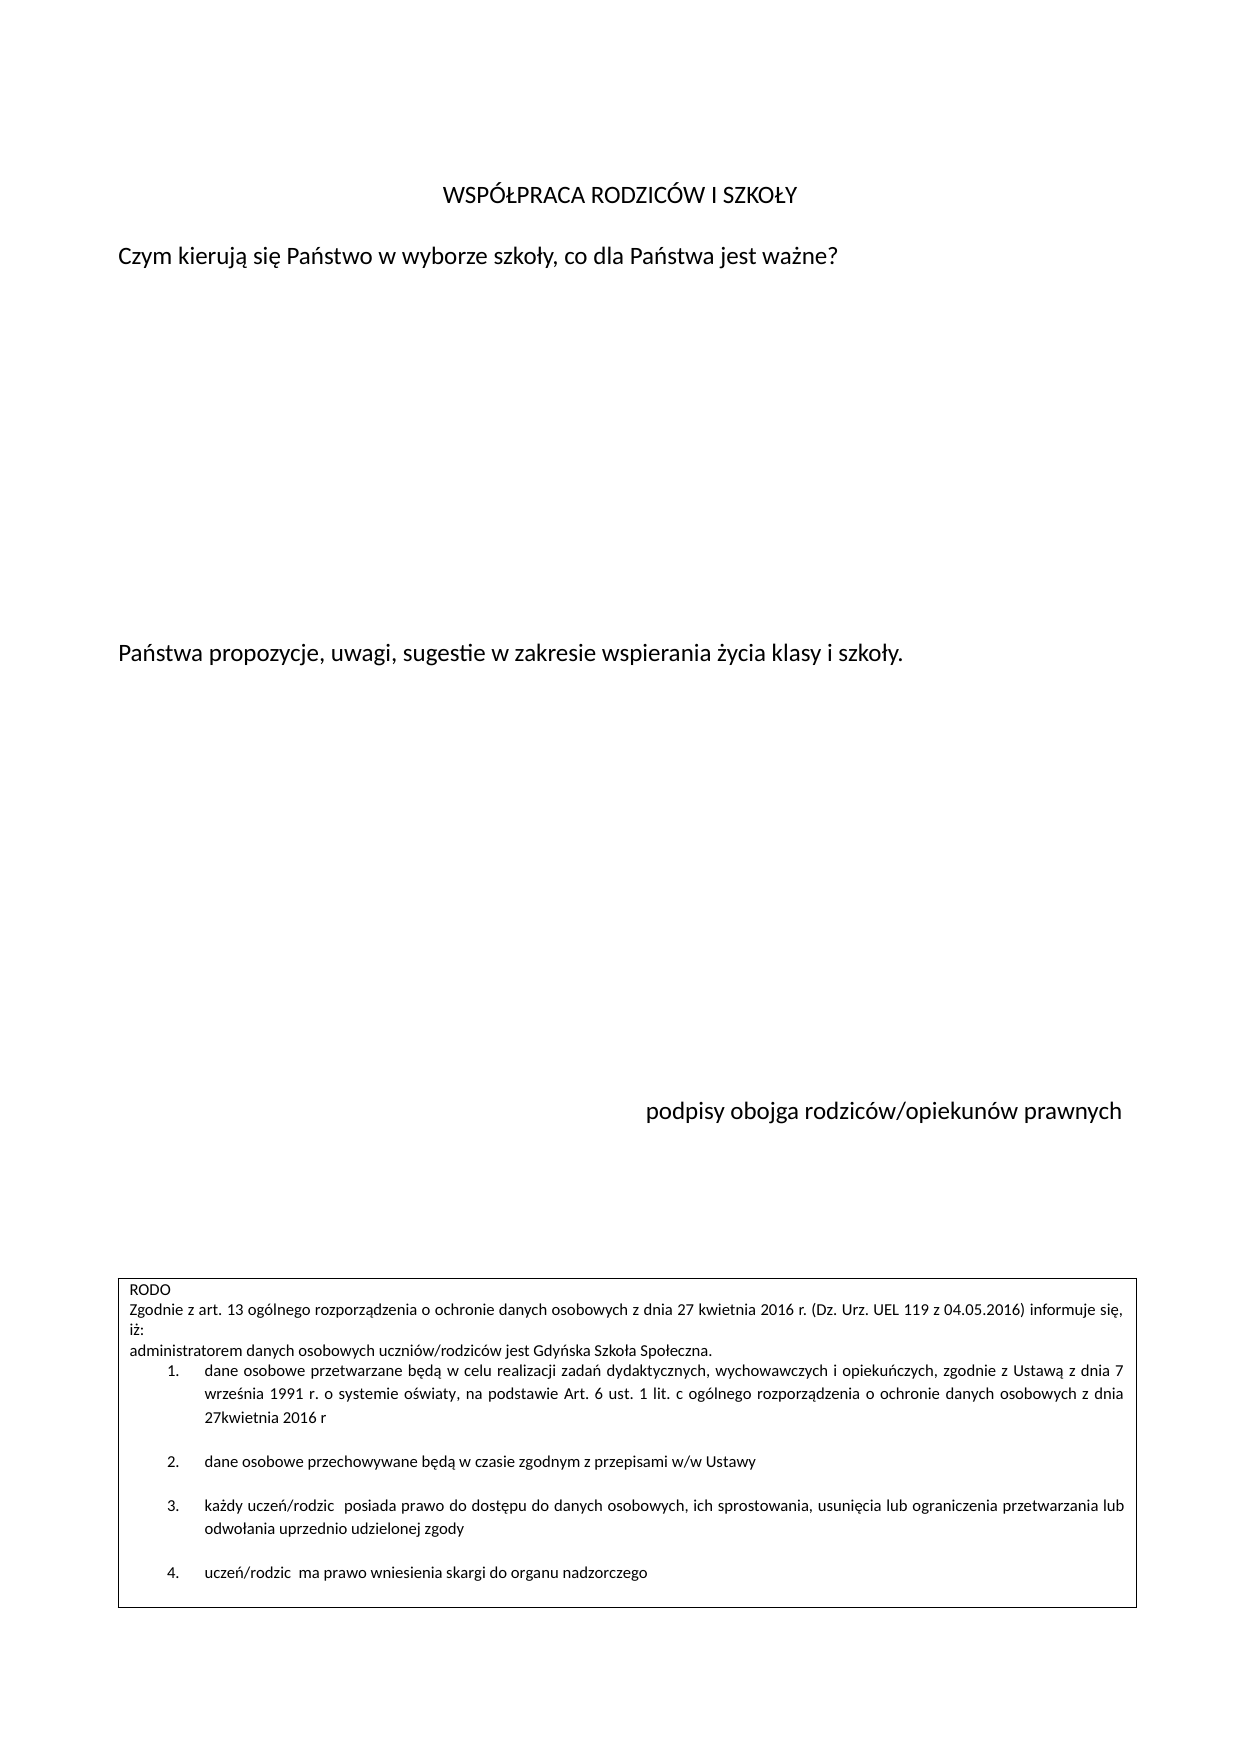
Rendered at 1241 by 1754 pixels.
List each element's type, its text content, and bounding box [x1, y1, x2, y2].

text Państwa propozycje, uwagi, sugestie w zakresie wspierania życia klasy i szkoły. [118, 637, 1122, 667]
text Czym kierują się Państwo w wyborze szkoły, co dla Państwa jest ważne? [118, 240, 1122, 271]
table_header RODO Zgodnie z art. 13 ogólnego rozporządzenia o ochronie danych osobowych z dnia 27 kwietnia 2016 r. (Dz. Urz. UEL 119 z 04.05.2016) informuje się, iż: administratorem danych osobowych uczniów/rodziców jest Gdyńska Szkoła Społeczna. dane osobowe przetwarzane będą w celu realizacji zadań dydaktycznych, wychowawczych i opiekuńczych, zgodnie z Ustawą z dnia 7 września 1991 r. o systemie oświaty, na podstawie Art. 6 ust. 1 lit. c ogólnego rozporządzenia o ochronie danych osobowych z dnia 27kwietnia 2016 r dane osobowe przechowywane będą w czasie zgodnym z przepisami w/w Ustawy każdy uczeń/rodzic posiada prawo do dostępu do danych osobowych, ich sprostowania, usunięcia lub ograniczenia przetwarzania lub odwołania uprzednio udzielonej zgody uczeń/rodzic ma prawo wniesienia skargi do organu nadzorczego podanie danych osobowych jest obowiązkowe ze względu na przepisy prawa [119, 1279, 1136, 1607]
text podpisy obojga rodziców/opiekunów prawnych [118, 1095, 1122, 1125]
text WSPÓŁPRACA RODZICÓW I SZKOŁY [118, 179, 1122, 210]
